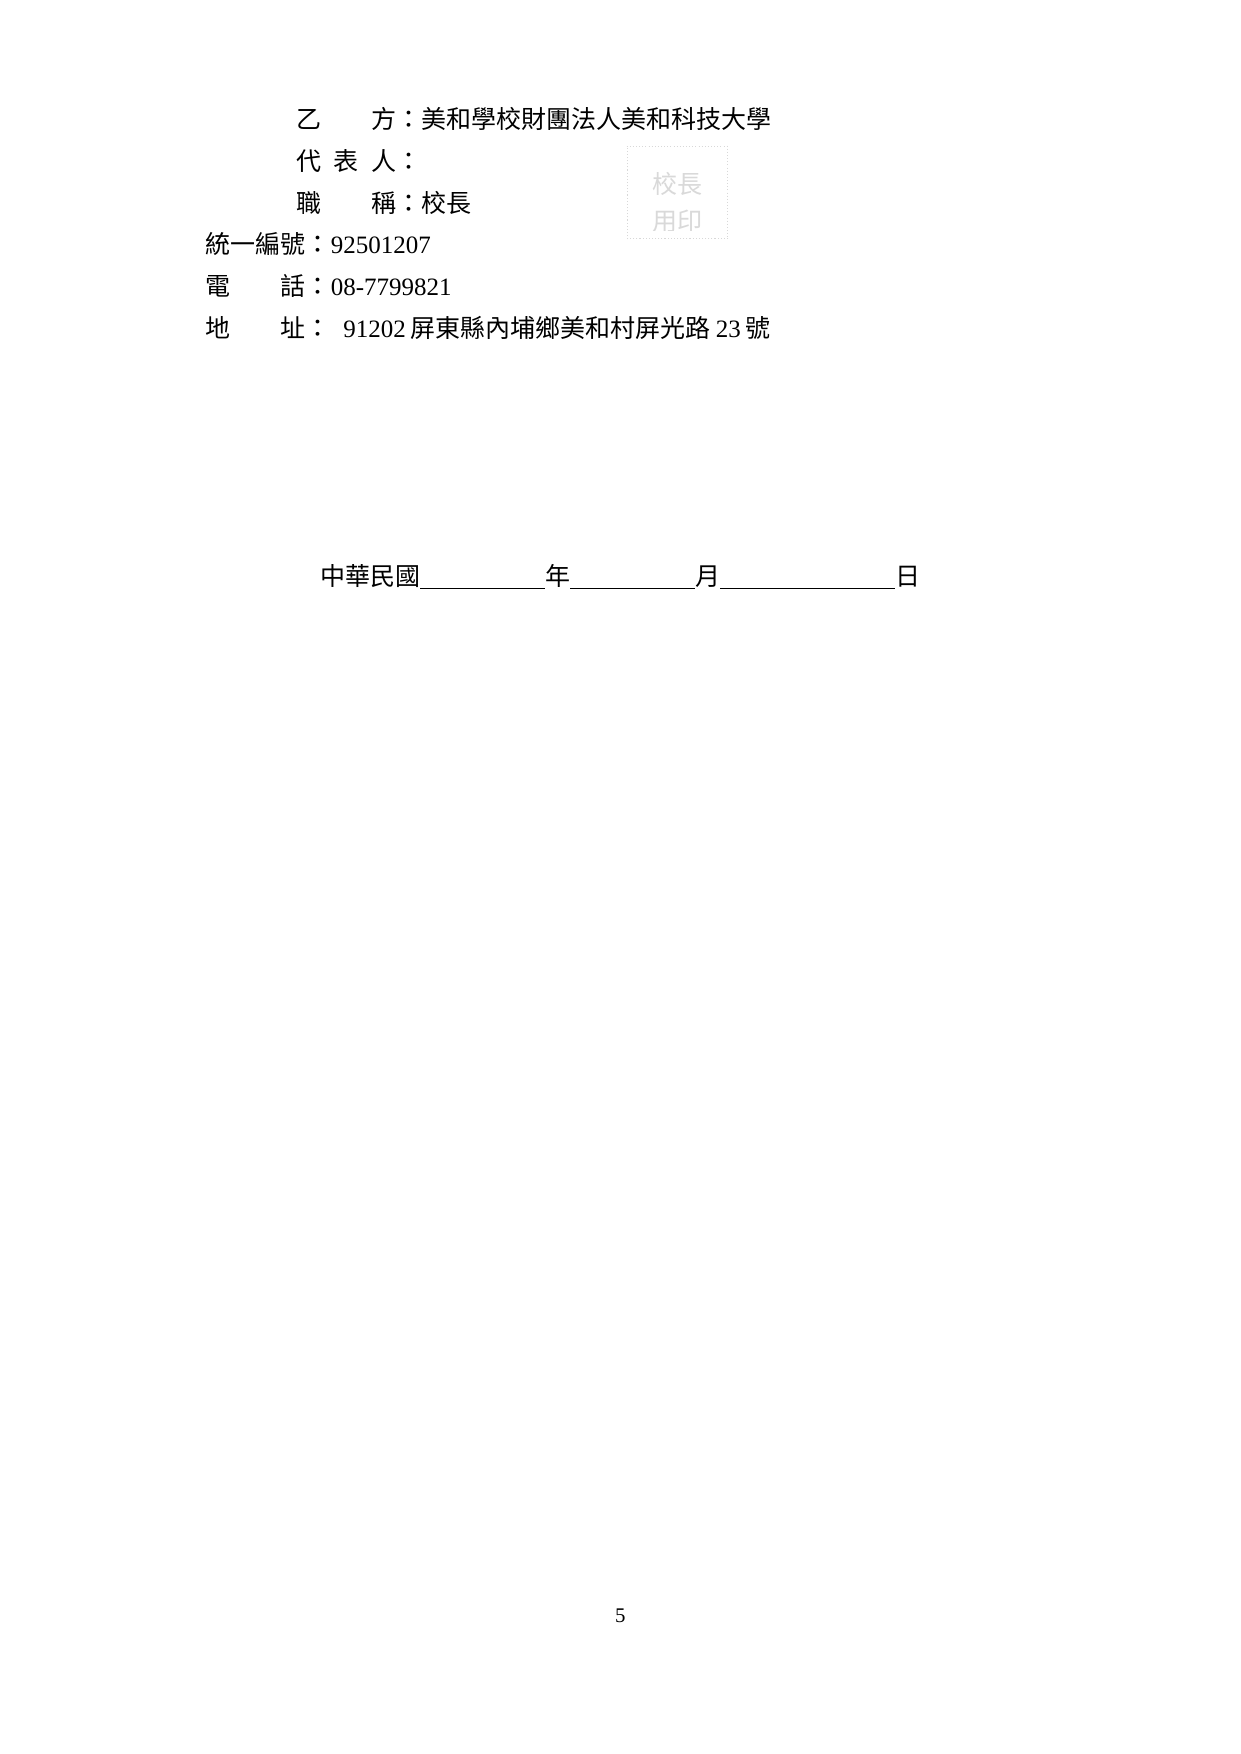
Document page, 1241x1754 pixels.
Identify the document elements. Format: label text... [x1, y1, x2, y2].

text 職 稱：校長 [181, 179, 627, 221]
text 電 話：08-7799821 [118, 262, 1122, 304]
text 校長用印 [643, 165, 712, 230]
text [728, 179, 1122, 221]
text 代 表 人： [181, 137, 1122, 239]
text 統一編號：92501207 [118, 221, 1122, 262]
text 乙 方：美和學校財團法人美和科技大學 [181, 96, 1122, 137]
text 地 址： 91202屏東縣內埔鄉美和村屏光路23號 [118, 304, 1122, 346]
text 中華民國 年 月 日 [118, 533, 1122, 596]
